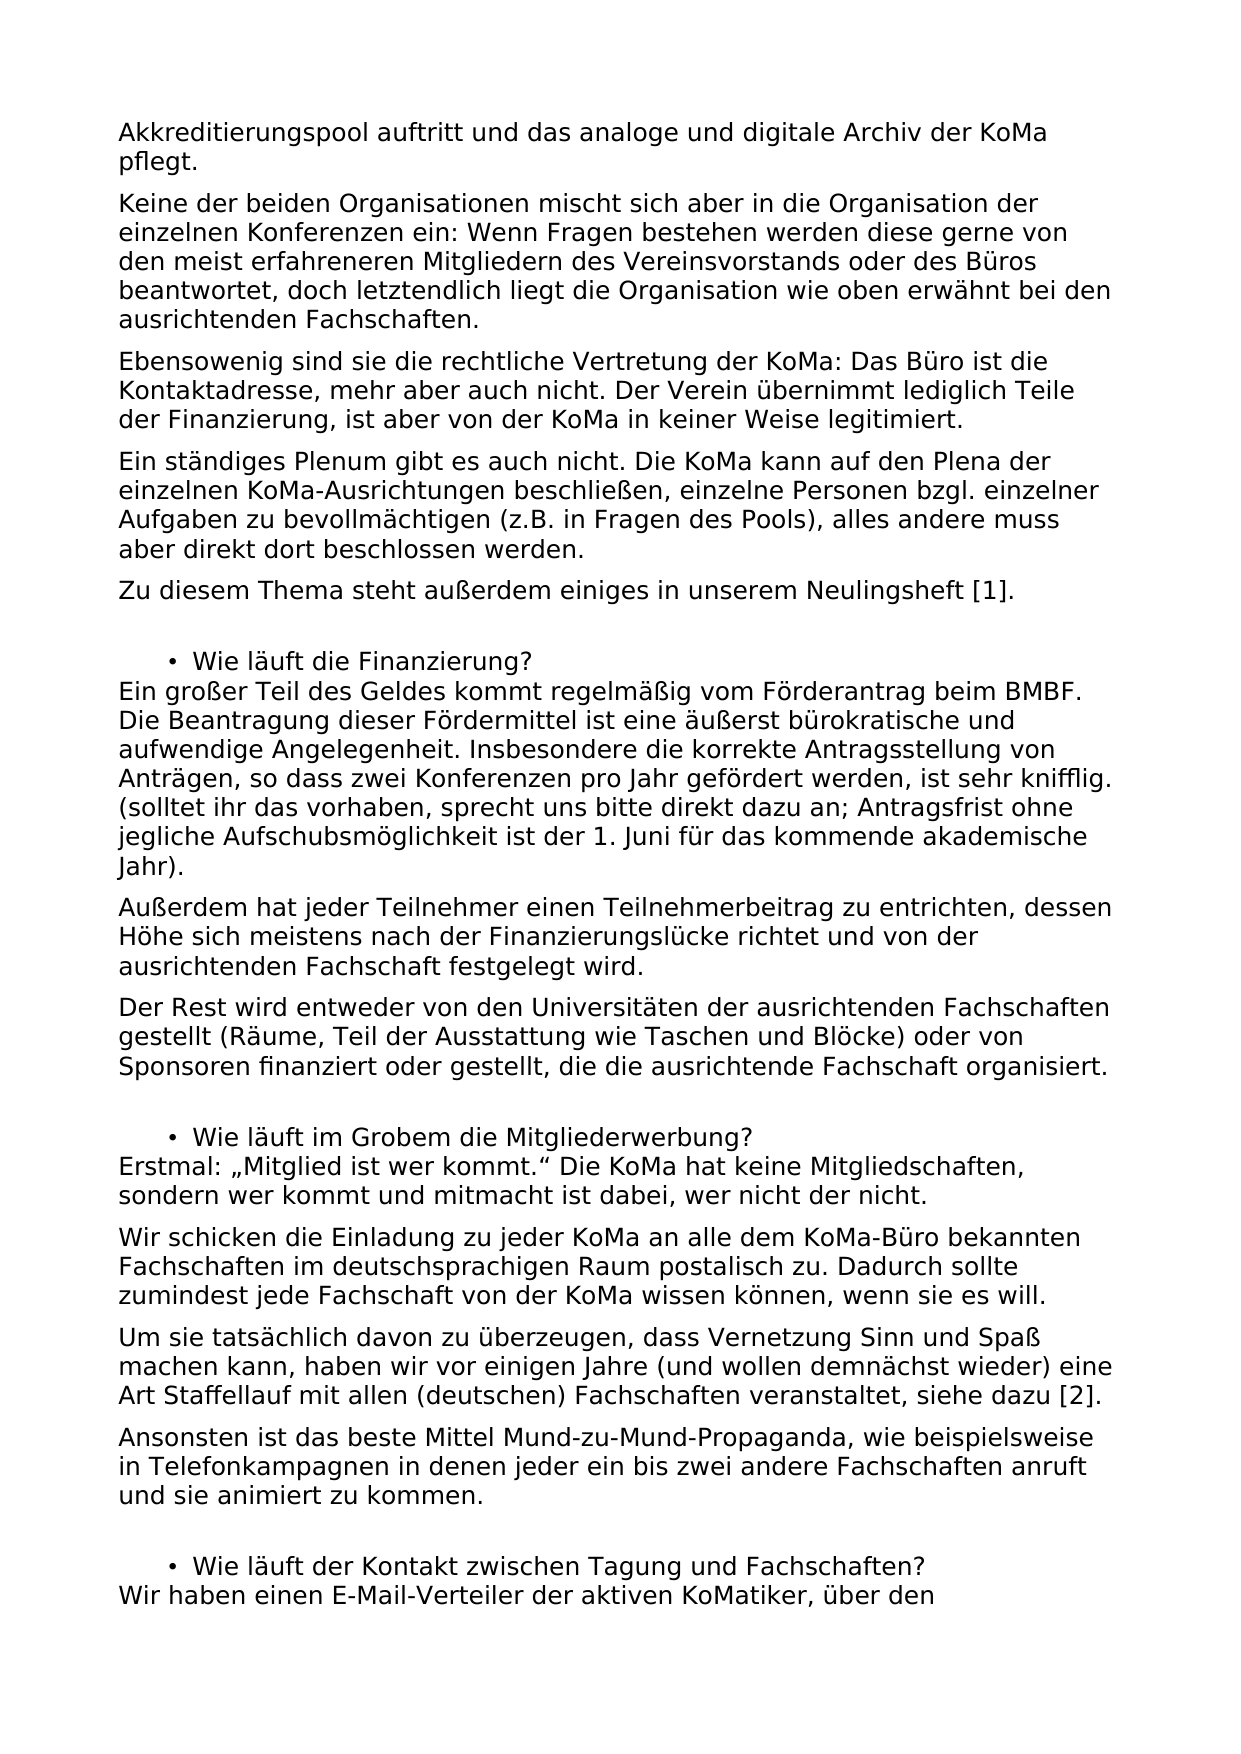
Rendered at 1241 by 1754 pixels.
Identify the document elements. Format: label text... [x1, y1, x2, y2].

text Wir haben einen E-Mail-Verteiler der aktiven KoMatiker, über den [118, 1582, 1122, 1611]
text Außerdem hat jeder Teilnehmer einen Teilnehmerbeitrag zu entrichten, dessen Höhe sich meistens nach der Finanzierungslücke richtet und von der ausrichtenden Fachschaft festgelegt wird. [118, 893, 1122, 981]
text Ansonsten ist das beste Mittel Mund-zu-Mund-Propaganda, wie beispielsweise in Telefonkampagnen in denen jeder ein bis zwei andere Fachschaften anruft und sie animiert zu kommen. [118, 1423, 1122, 1510]
text Der Rest wird entweder von den Universitäten der ausrichtenden Fachschaften gestellt (Räume, Teil der Ausstattung wie Taschen und Blöcke) oder von Sponsoren finanziert oder gestellt, die die ausrichtende Fachschaft organisiert. [118, 993, 1122, 1081]
text Ein ständiges Plenum gibt es auch nicht. Die KoMa kann auf den Plena der einzelnen KoMa-Ausrichtungen beschließen, einzelne Personen bzgl. einzelner Aufgaben zu bevollmächtigen (z.B. in Fragen des Pools), alles andere muss aber direkt dort beschlossen werden. [118, 447, 1122, 564]
text Ein großer Teil des Geldes kommt regelmäßig vom Förderantrag beim BMBF. Die Beantragung dieser Fördermittel ist eine äußerst bürokratische und aufwendige Angelegenheit. Insbesondere die korrekte Antragsstellung von Anträgen, so dass zwei Konferenzen pro Jahr gefördert werden, ist sehr knifflig. (solltet ihr das vorhaben, sprecht uns bitte direkt dazu an; Antragsfrist ohne jegliche Aufschubsmöglichkeit ist der 1. Juni für das kommende akademische Jahr). [118, 677, 1122, 881]
list Wie läuft die Finanzierung? [177, 648, 1122, 677]
list Wie läuft der Kontakt zwischen Tagung und Fachschaften? [177, 1552, 1122, 1582]
text Wir schicken die Einladung zu jeder KoMa an alle dem KoMa-Büro bekannten Fachschaften im deutschsprachigen Raum postalisch zu. Dadurch sollte zumindest jede Fachschaft von der KoMa wissen können, wenn sie es will. [118, 1223, 1122, 1310]
text Um sie tatsächlich davon zu überzeugen, dass Vernetzung Sinn und Spaß machen kann, haben wir vor einigen Jahre (und wollen demnächst wieder) eine Art Staffellauf mit allen (deutschen) Fachschaften veranstaltet, siehe dazu [2]. [118, 1323, 1122, 1410]
text Ebensowenig sind sie die rechtliche Vertretung der KoMa: Das Büro ist die Kontaktadresse, mehr aber auch nicht. Der Verein übernimmt lediglich Teile der Finanzierung, ist aber von der KoMa in keiner Weise legitimiert. [118, 347, 1122, 435]
text Keine der beiden Organisationen mischt sich aber in die Organisation der einzelnen Konferenzen ein: Wenn Fragen bestehen werden diese gerne von den meist erfahreneren Mitgliedern des Vereinsvorstands oder des Büros beantwortet, doch letztendlich liegt die Organisation wie oben erwähnt bei den ausrichtenden Fachschaften. [118, 189, 1122, 335]
list Wie läuft im Grobem die Mitgliederwerbung? [177, 1123, 1122, 1152]
text Zu diesem Thema steht außerdem einiges in unserem Neulingsheft [1]. [118, 576, 1122, 606]
text Akkreditierungspool auftritt und das analoge und digitale Archiv der KoMa pflegt. [118, 118, 1122, 176]
text Erstmal: „Mitglied ist wer kommt.“ Die KoMa hat keine Mitgliedschaften, sondern wer kommt und mitmacht ist dabei, wer nicht der nicht. [118, 1152, 1122, 1210]
